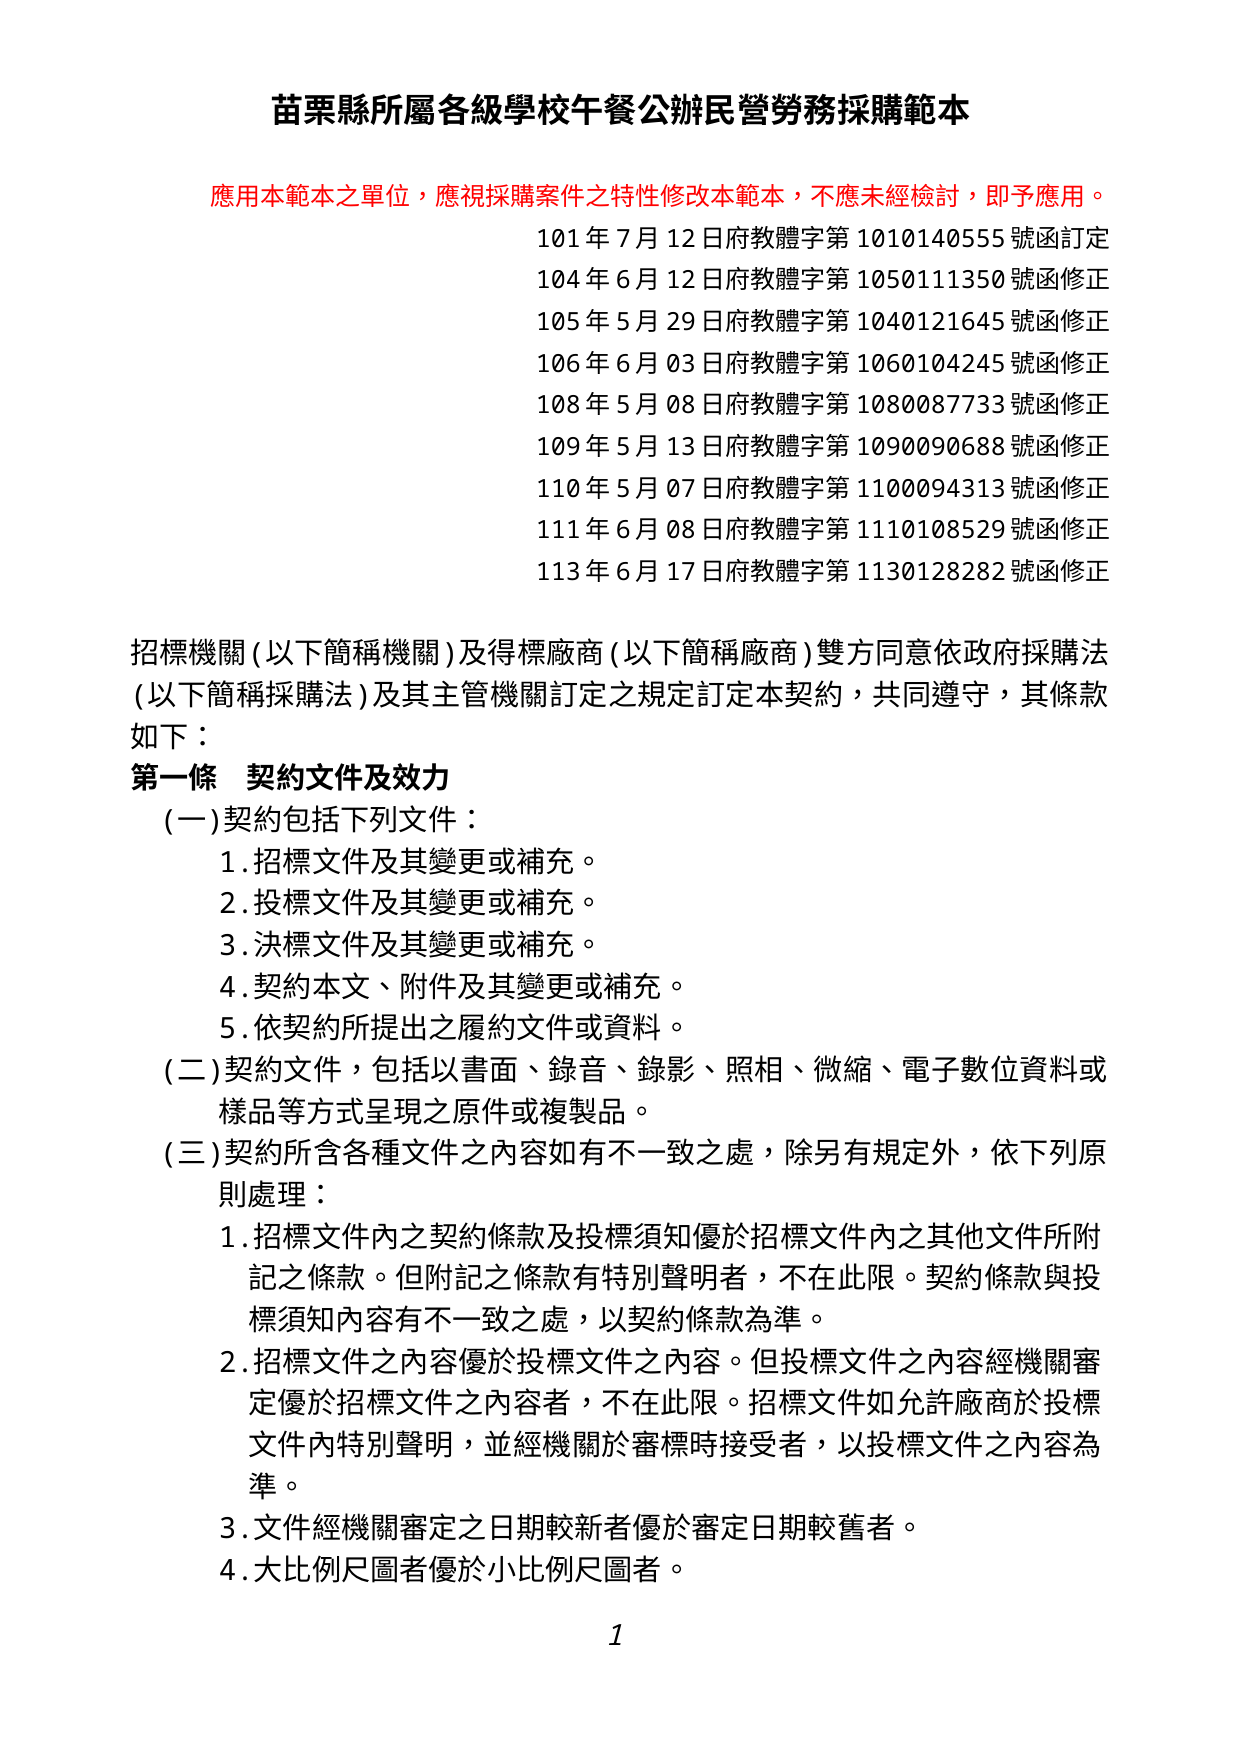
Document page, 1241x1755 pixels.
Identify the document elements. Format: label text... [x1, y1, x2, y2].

text 4.大比例尺圖者優於小比例尺圖者。 [218, 1547, 1104, 1589]
text 2.招標文件之內容優於投標文件之內容。但投標文件之內容經機關審定優於招標文件之內容者，不在此限。招標文件如允許廠商於投標文件內特別聲明，並經機關於審標時接受者，以投標文件之內容為準。 [218, 1339, 1104, 1505]
text 3.文件經機關審定之日期較新者優於審定日期較舊者。 [218, 1505, 1104, 1547]
text 招標機關(以下簡稱機關)及得標廠商(以下簡稱廠商)雙方同意依政府採購法(以下簡稱採購法)及其主管機關訂定之規定訂定本契約，共同遵守，其條款如下： [130, 630, 1110, 755]
text 113年6月17日府教體字第1130128282號函修正 [130, 547, 1110, 589]
text 105年5月29日府教體字第1040121645號函修正 [130, 297, 1110, 339]
text 108年5月08日府教體字第1080087733號函修正 [130, 380, 1110, 422]
text 5.依契約所提出之履約文件或資料。 [218, 1005, 1110, 1047]
text 1.招標文件內之契約條款及投標須知優於招標文件內之其他文件所附記之條款。但附記之條款有特別聲明者，不在此限。契約條款與投標須知內容有不一致之處，以契約條款為準。 [218, 1214, 1104, 1339]
text 106年6月03日府教體字第1060104245號函修正 [130, 339, 1110, 380]
text 第一條 契約文件及效力 [130, 755, 1110, 797]
text (一)契約包括下列文件： [159, 797, 1110, 839]
text 104年6月12日府教體字第1050111350號函修正 [130, 255, 1110, 297]
text 4.契約本文、附件及其變更或補充。 [218, 964, 1110, 1005]
text (三)契約所含各種文件之內容如有不一致之處，除另有規定外，依下列原則處理： [159, 1130, 1110, 1214]
text 109年5月13日府教體字第1090090688號函修正 [130, 422, 1110, 464]
text 111年6月08日府教體字第1110108529號函修正 [130, 505, 1110, 547]
text 101年7月12日府教體字第1010140555號函訂定 [130, 214, 1110, 255]
text 1.招標文件及其變更或補充。 [218, 839, 1110, 880]
text (二)契約文件，包括以書面、錄音、錄影、照相、微縮、電子數位資料或樣品等方式呈現之原件或複製品。 [159, 1047, 1110, 1130]
text 110年5月07日府教體字第1100094313號函修正 [130, 464, 1110, 505]
text 應用本範本之單位，應視採購案件之特性修改本範本，不應未經檢討，即予應用。 [130, 172, 1110, 214]
text 2.投標文件及其變更或補充。 [218, 880, 1110, 922]
text 苗栗縣所屬各級學校午餐公辦民營勞務採購範本 [130, 89, 1110, 130]
text 3.決標文件及其變更或補充。 [218, 922, 1110, 964]
